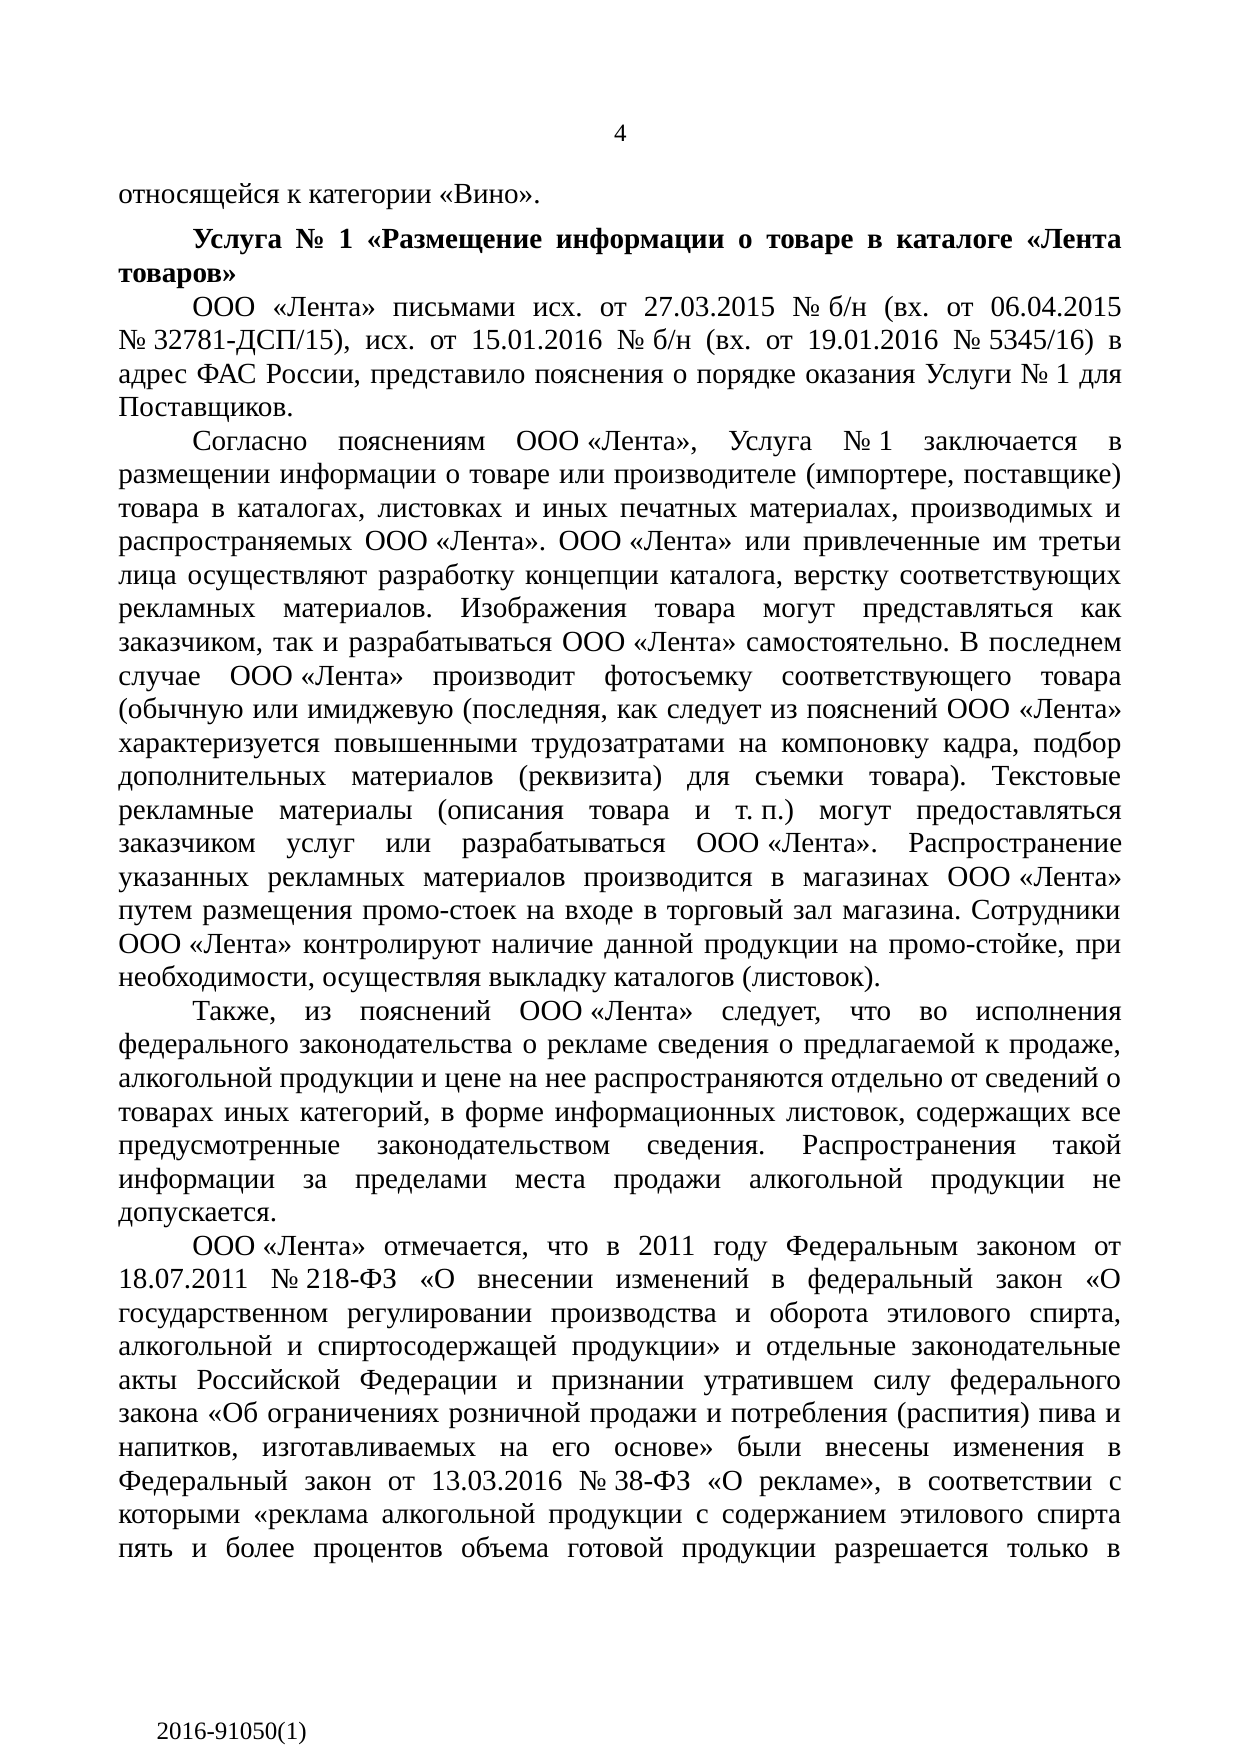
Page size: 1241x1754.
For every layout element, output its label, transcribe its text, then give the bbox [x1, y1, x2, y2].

text ООО «Лента» письмами исх. от 27.03.2015 № б/н (вх. от 06.04.2015 № 32781-ДСП/15), исх. от 15.01.2016 № б/н (вх. от 19.01.2016 № 5345/16) в адрес ФАС России, представило пояснения о порядке оказания Услуги № 1 для Поставщиков. [118, 289, 1122, 423]
text относящейся к категории «Вино». [118, 176, 1122, 210]
text ООО «Лента» отмечается, что в 2011 году Федеральным законом от 18.07.2011 № 218-ФЗ «О внесении изменений в федеральный закон «О государственном регулировании производства и оборота этилового спирта, алкогольной и спиртосодержащей продукции» и отдельные законодательные акты Российской Федерации и признании утратившем силу федерального закона «Об ограничениях розничной продажи и потребления (распития) пива и напитков, изготавливаемых на его основе» были внесены изменения в Федеральный закон от 13.03.2016 № 38-ФЗ «О рекламе», в соответствии с которыми «реклама алкогольной продукции с содержанием этилового спирта пять и более процентов объема готовой продукции разрешается только в [118, 1228, 1122, 1563]
text Также, из пояснений ООО «Лента» следует, что во исполнения федерального законодательства о рекламе сведения о предлагаемой к продаже, алкогольной продукции и цене на нее распространяются отдельно от сведений о товарах иных категорий, в форме информационных листовок, содержащих все предусмотренные законодательством сведения. Распространения такой информации за пределами места продажи алкогольной продукции не допускается. [118, 993, 1122, 1228]
text Согласно пояснениям ООО «Лента», Услуга № 1 заключается в размещении информации о товаре или производителе (импортере, поставщике) товара в каталогах, листовках и иных печатных материалах, производимых и распространяемых ООО «Лента». ООО «Лента» или привлеченные им третьи лица осуществляют разработку концепции каталога, верстку соответствующих рекламных материалов. Изображения товара могут представляться как заказчиком, так и разрабатываться ООО «Лента» самостоятельно. В последнем случае ООО «Лента» производит фотосъемку соответствующего товара (обычную или имиджевую (последняя, как следует из пояснений ООО «Лента» характеризуется повышенными трудозатратами на компоновку кадра, подбор дополнительных материалов (реквизита) для съемки товара). Текстовые рекламные материалы (описания товара и т. п.) могут предоставляться заказчиком услуг или разрабатываться ООО «Лента». Распространение указанных рекламных материалов производится в магазинах ООО «Лента» путем размещения промо-стоек на входе в торговый зал магазина. Сотрудники ООО «Лента» контролируют наличие данной продукции на промо-стойке, при необходимости, осуществляя выкладку каталогов (листовок). [118, 423, 1122, 993]
text Услуга № 1 «Размещение информации о товаре в каталоге «Лента товаров» [118, 222, 1122, 289]
